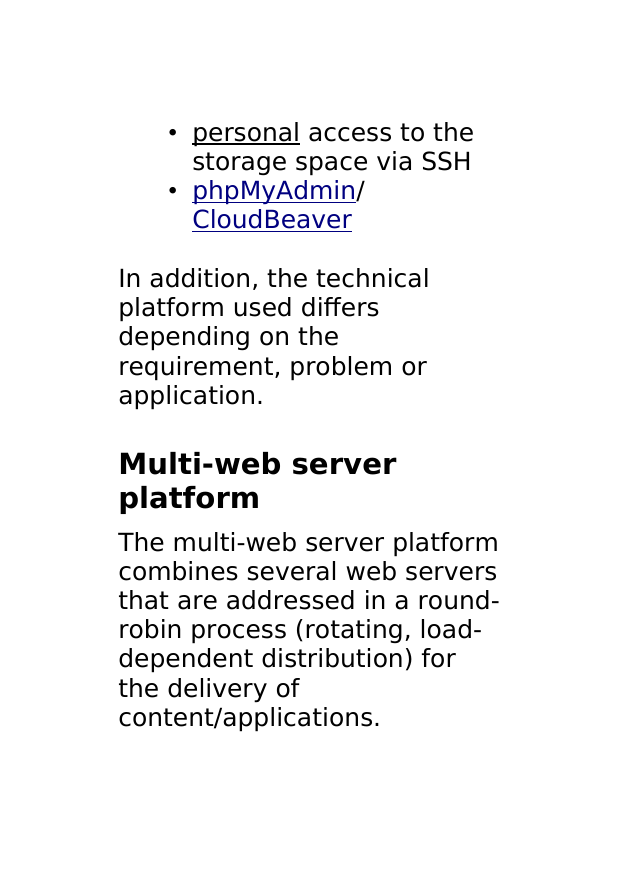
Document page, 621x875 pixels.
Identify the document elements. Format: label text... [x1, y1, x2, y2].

text In addition, the technical platform used differs depending on the requirement, problem or application. [118, 264, 502, 410]
list personal access to the storage space via SSH [177, 118, 502, 176]
list phpMyAdmin/CloudBeaver [177, 176, 502, 235]
text The multi-web server platform combines several web servers that are addressed in a round-robin process (rotating, load-dependent distribution) for the delivery of content/applications. [118, 528, 502, 732]
subtitle Multi-web server platform [118, 448, 502, 516]
